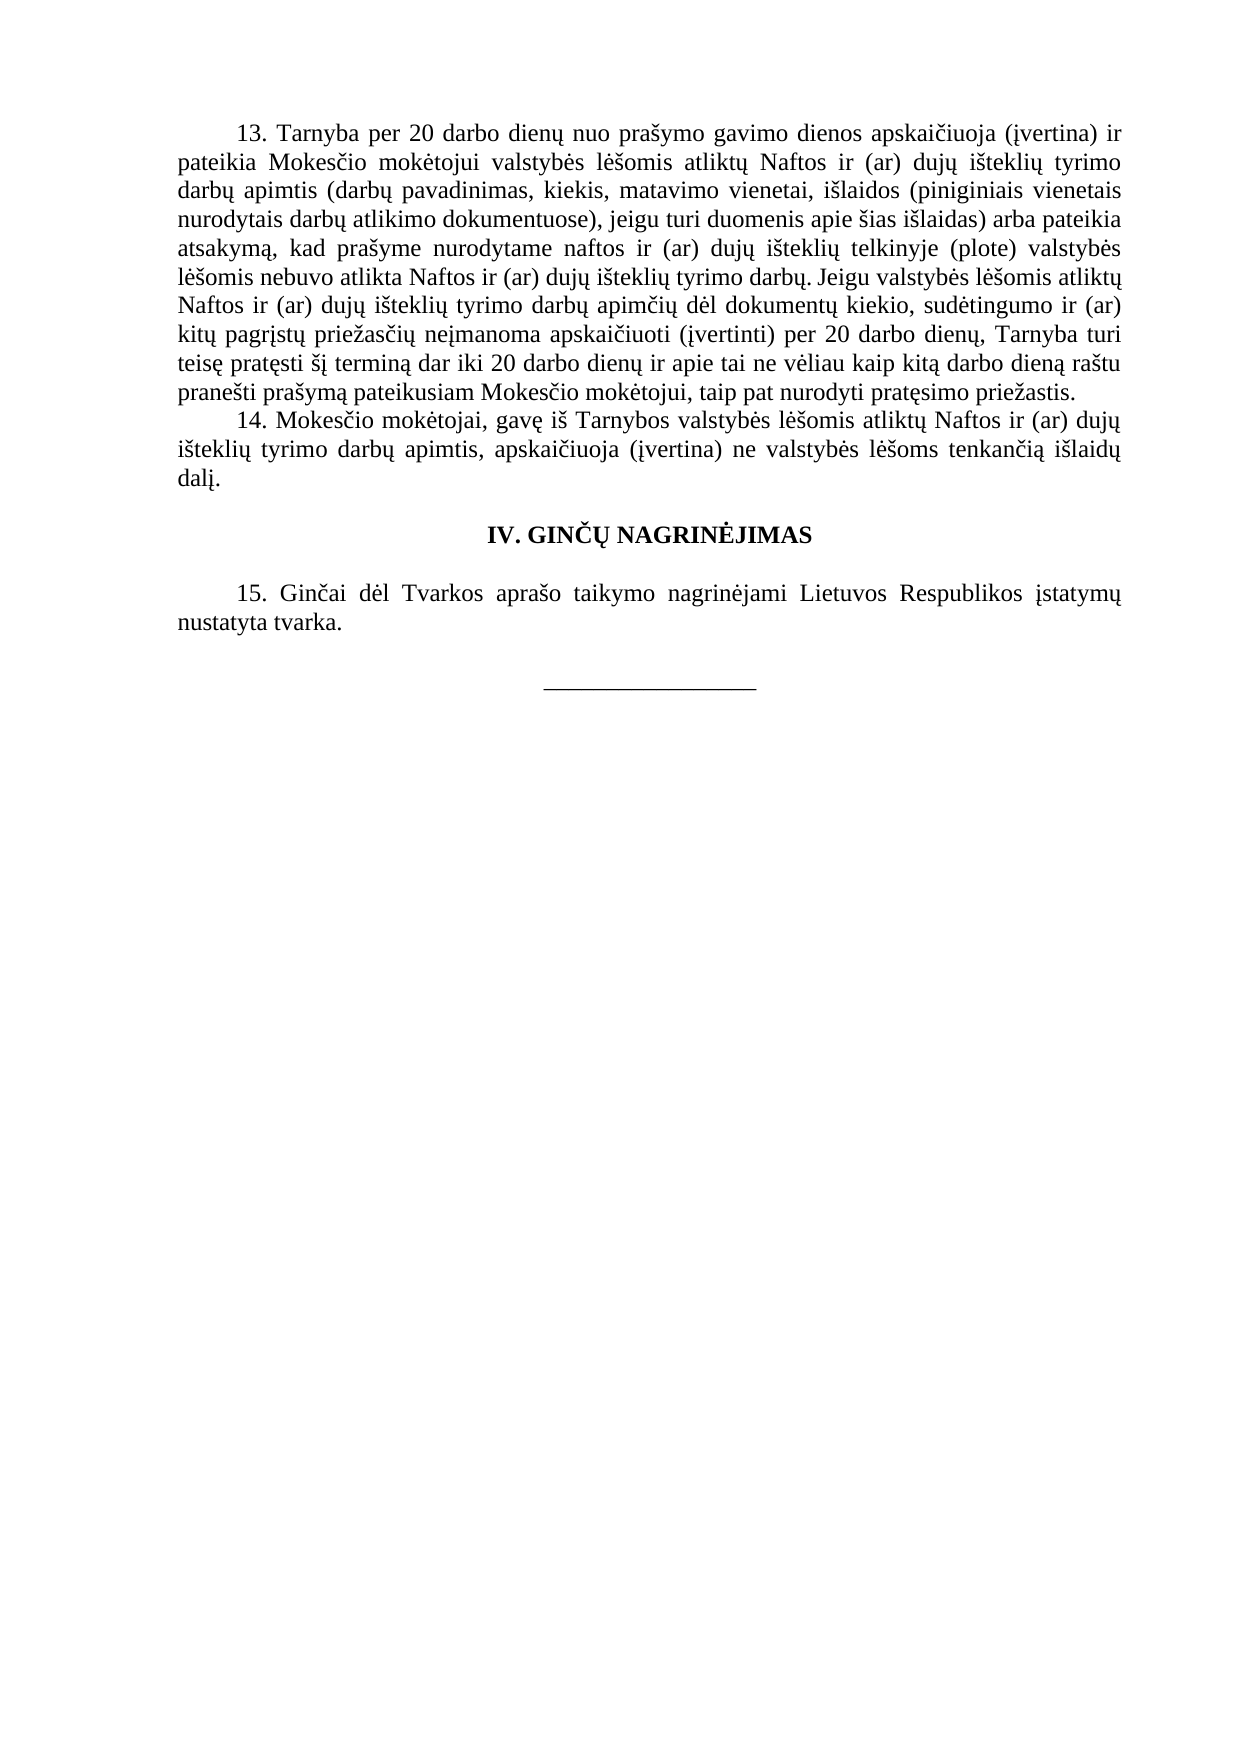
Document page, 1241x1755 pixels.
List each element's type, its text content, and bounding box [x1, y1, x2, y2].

text 15. Ginčai dėl Tvarkos aprašo taikymo nagrinėjami Lietuvos Respublikos įstatymų nustatyta tvarka. [177, 578, 1122, 636]
text _________________ [177, 664, 1122, 693]
text IV. GINČŲ NAGRINĖJIMAS [177, 521, 1122, 549]
text 13. Tarnyba per 20 darbo dienų nuo prašymo gavimo dienos apskaičiuoja (įvertina) ir pateikia Mokesčio mokėtojui valstybės lėšomis atliktų Naftos ir (ar) dujų išteklių tyrimo darbų apimtis (darbų pavadinimas, kiekis, matavimo vienetai, išlaidos (piniginiais vienetais nurodytais darbų atlikimo dokumentuose), jeigu turi duomenis apie šias išlaidas) arba pateikia atsakymą, kad prašyme nurodytame naftos ir (ar) dujų išteklių telkinyje (plote) valstybės lėšomis nebuvo atlikta Naftos ir (ar) dujų išteklių tyrimo darbų. Jeigu valstybės lėšomis atliktų Naftos ir (ar) dujų išteklių tyrimo darbų apimčių dėl dokumentų kiekio, sudėtingumo ir (ar) kitų pagrįstų priežasčių neįmanoma apskaičiuoti (įvertinti) per 20 darbo dienų, Tarnyba turi teisę pratęsti šį terminą dar iki 20 darbo dienų ir apie tai ne vėliau kaip kitą darbo dieną raštu pranešti prašymą pateikusiam Mokesčio mokėtojui, taip pat nurodyti pratęsimo priežastis. [177, 118, 1122, 406]
text 14. Mokesčio mokėtojai, gavę iš Tarnybos valstybės lėšomis atliktų Naftos ir (ar) dujų išteklių tyrimo darbų apimtis, apskaičiuoja (įvertina) ne valstybės lėšoms tenkančią išlaidų dalį. [177, 406, 1122, 492]
